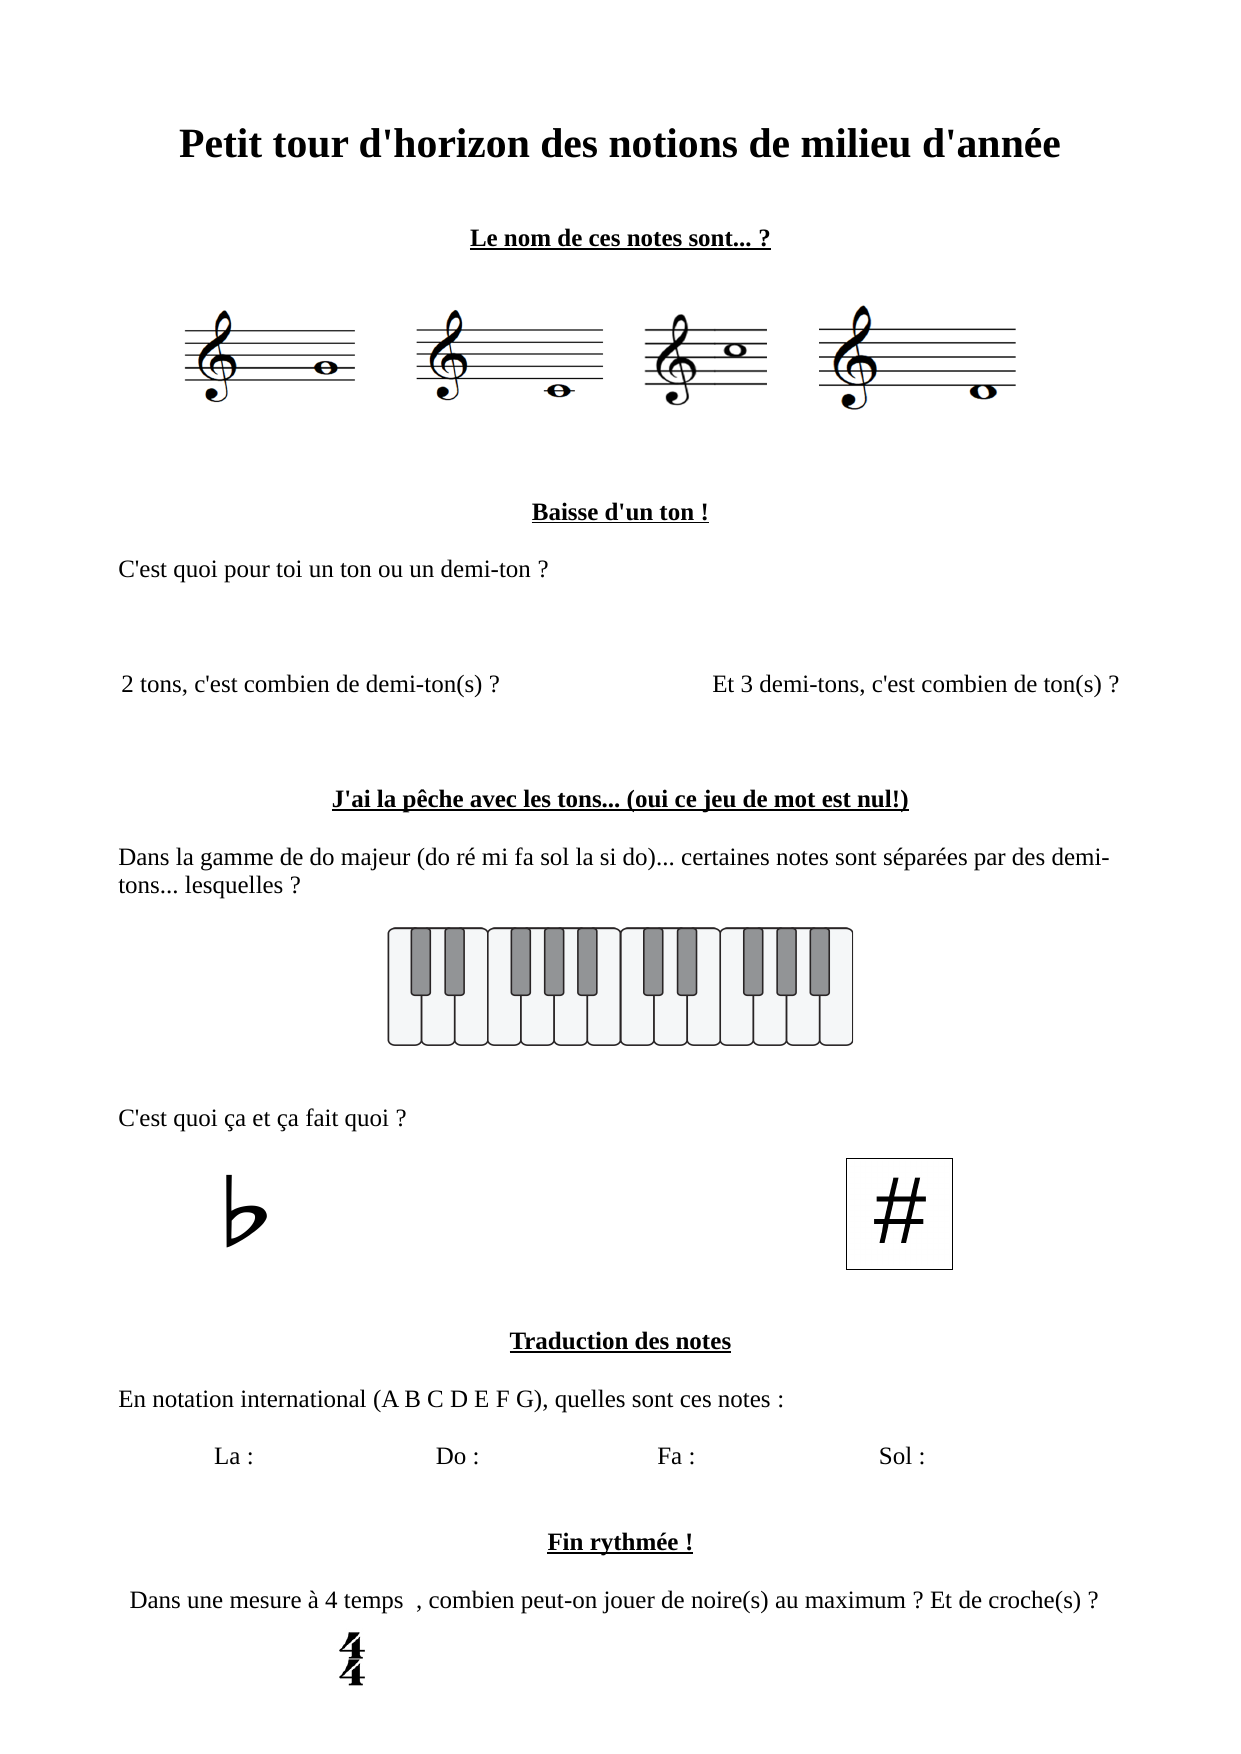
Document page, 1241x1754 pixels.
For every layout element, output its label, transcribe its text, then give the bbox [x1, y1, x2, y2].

text C'est quoi ça et ça fait quoi ? [118, 1103, 1122, 1132]
text Le nom de ces notes sont... ? [118, 223, 1122, 252]
picture [849, 1161, 950, 1266]
text Dans la gamme de do majeur (do ré mi fa sol la si do)... certaines notes sont séparées par des demi-tons... lesquelles ? [118, 842, 1122, 899]
text J'ai la pêche avec les tons... (oui ce jeu de mot est nul!) [118, 784, 1122, 813]
text Baisse d'un ton ! [118, 497, 1122, 525]
text Petit tour d'horizon des notions de milieu d'année [118, 118, 1122, 166]
text En notation international (A B C D E F G), quelles sont ces notes : [118, 1384, 1122, 1412]
text Fin rythmée ! [118, 1527, 1122, 1556]
text C'est quoi pour toi un ton ou un demi-ton ? [118, 554, 1122, 583]
picture [172, 296, 1073, 439]
picture [387, 927, 854, 1046]
text La : Do : Fa : Sol : [118, 1441, 1122, 1470]
text 2 tons, c'est combien de demi-ton(s) ? Et 3 demi-tons, c'est combien de ton(s) ? [118, 669, 1122, 698]
text Traduction des notes [118, 1326, 1122, 1355]
text Dans une mesure à 4 temps , combien peut-on jouer de noire(s) au maximum ? Et de croche(s) ? [118, 1585, 1122, 1614]
picture [333, 1628, 374, 1687]
picture [216, 1159, 317, 1260]
